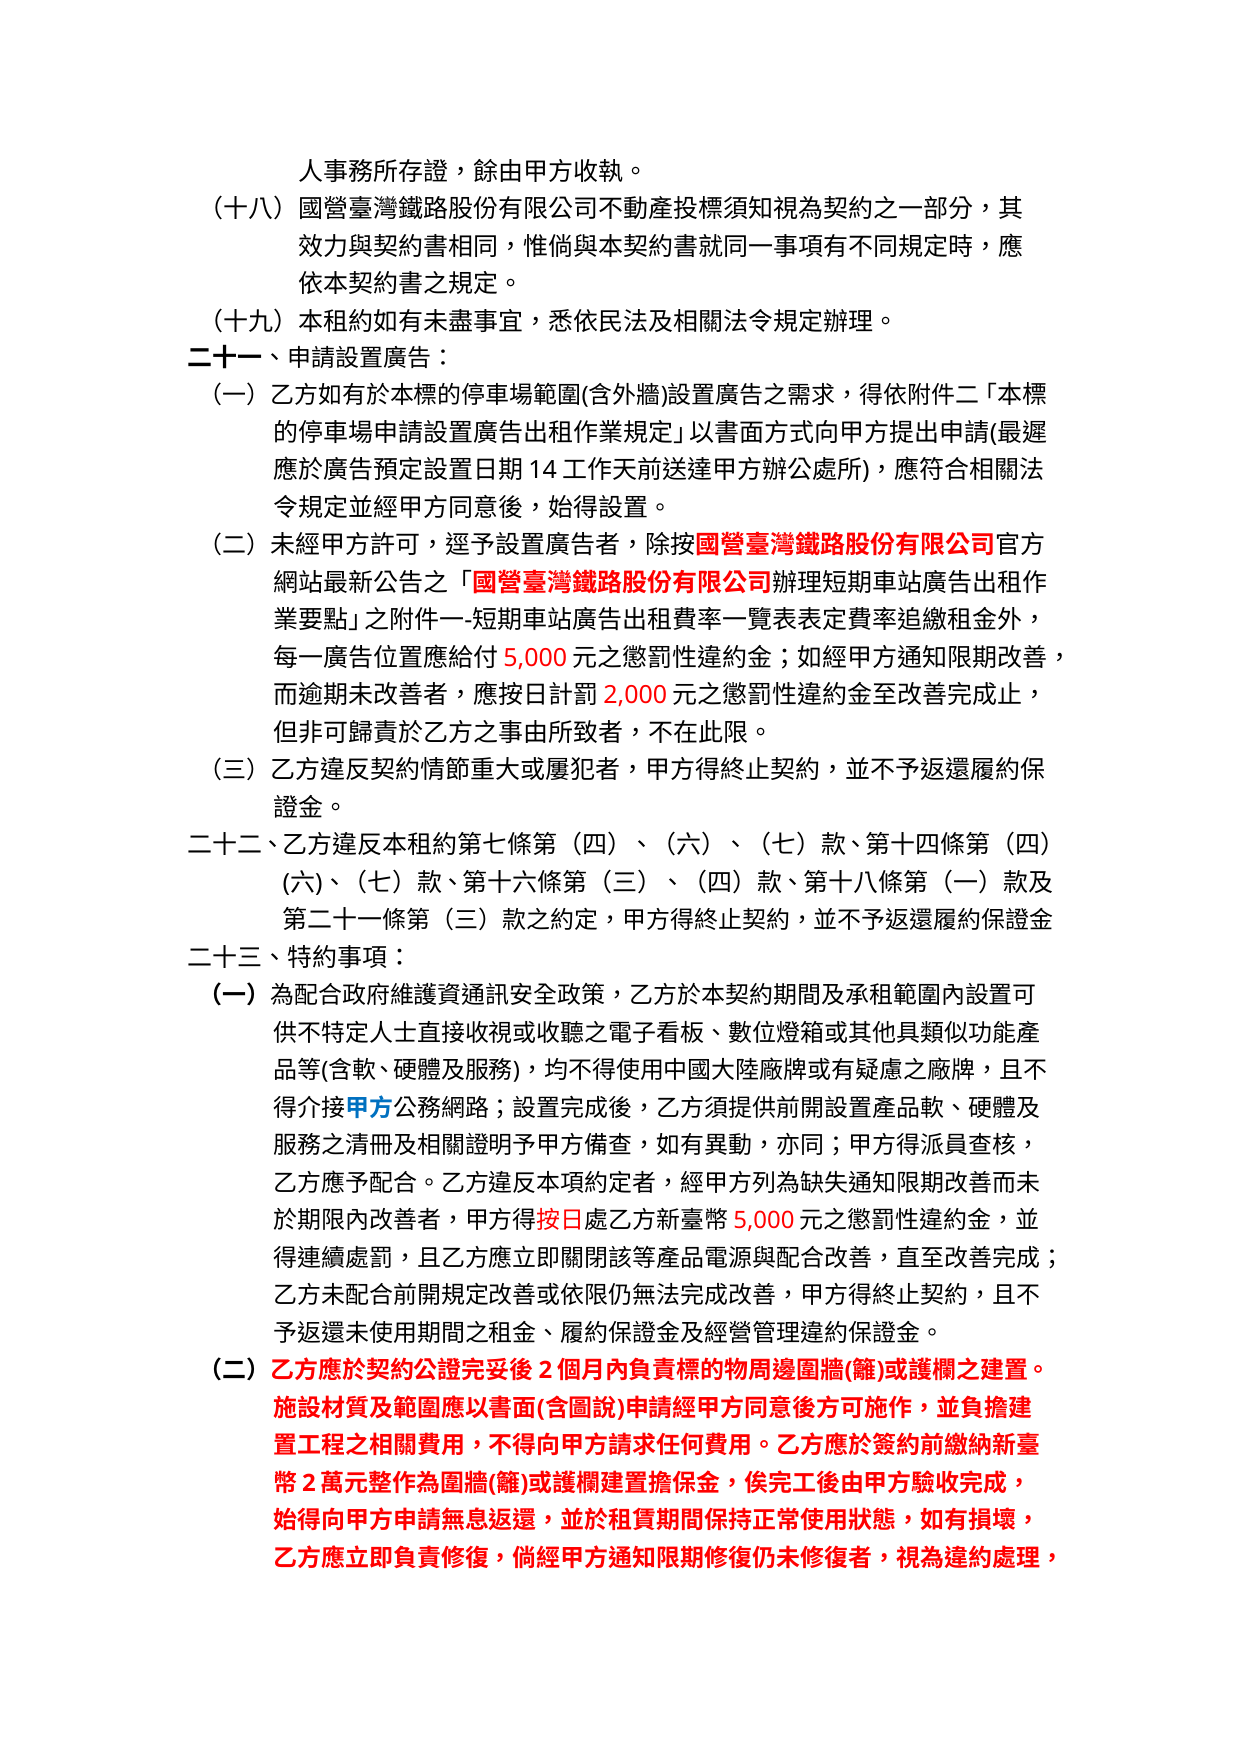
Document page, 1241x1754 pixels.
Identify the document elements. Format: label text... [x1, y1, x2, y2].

list 國營臺灣鐵路股份有限公司不動產投標須知視為契約之一部分，其效力與契約書相同，惟倘與本契約書就同一事項有不同規定時，應依本契約書之規定。 [198, 187, 1047, 300]
list 乙方違反契約情節重大或屢犯者，甲方得終止契約，並不予返還履約保證金。 [198, 749, 1047, 824]
text 二十一、申請設置廣告： [187, 337, 1053, 374]
list 未經甲方許可，逕予設置廣告者，除按國營臺灣鐵路股份有限公司官方網站最新公告之「國營臺灣鐵路股份有限公司辦理短期車站廣告出租作業要點」之附件一-短期車站廣告出租費率一覽表表定費率追繳租金外，每一廣告位置應給付5,000元之懲罰性違約金；如經甲方通知限期改善，而逾期未改善者，應按日計罰2,000元之懲罰性違約金至改善完成止，但非可歸責於乙方之事由所致者，不在此限。 [198, 524, 1047, 749]
list 人事務所存證，餘由甲方收執。 [198, 150, 1047, 187]
list 乙方如有於本標的停車場範圍(含外牆)設置廣告之需求，得依附件二「本標的停車場申請設置廣告出租作業規定」以書面方式向甲方提出申請(最遲應於廣告預定設置日期14工作天前送達甲方辦公處所)，應符合相關法令規定並經甲方同意後，始得設置。 [198, 374, 1047, 524]
list 本租約如有未盡事宜，悉依民法及相關法令規定辦理。 [198, 300, 1047, 337]
list 乙方應於契約公證完妥後2個月內負責標的物周邊圍牆(籬)或護欄之建置。施設材質及範圍應以書面(含圖說)申請經甲方同意後方可施作，並負擔建置工程之相關費用，不得向甲方請求任何費用。乙方應於簽約前繳納新臺幣2萬元整作為圍牆(籬)或護欄建置擔保金，俟完工後由甲方驗收完成，始得向甲方申請無息返還，並於租賃期間保持正常使用狀態，如有損壞，乙方應立即負責修復，倘經甲方通知限期修復仍未修復者，視為違約處理，甲方得依國營臺灣鐵路股份有限公司出租停車場督導考核表(第五項其他)處以違約金新臺幣5,000元整至改善為止。 [198, 1349, 1047, 1574]
text 二十三、特約事項： [187, 936, 1053, 974]
list 為配合政府維護資通訊安全政策，乙方於本契約期間及承租範圍內設置可供不特定人士直接收視或收聽之電子看板、數位燈箱或其他具類似功能產品等(含軟、硬體及服務)，均不得使用中國大陸廠牌或有疑慮之廠牌，且不得介接甲方公務網路；設置完成後，乙方須提供前開設置產品軟、硬體及服務之清冊及相關證明予甲方備查，如有異動，亦同；甲方得派員查核，乙方應予配合。乙方違反本項約定者，經甲方列為缺失通知限期改善而未於期限內改善者，甲方得按日處乙方新臺幣5,000元之懲罰性違約金，並得連續處罰，且乙方應立即關閉該等產品電源與配合改善，直至改善完成；乙方未配合前開規定改善或依限仍無法完成改善，甲方得終止契約，且不予返還未使用期間之租金、履約保證金及經營管理違約保證金。 [198, 974, 1047, 1349]
text 二十二、乙方違反本租約第七條第（四）、（六）、（七）款、第十四條第（四）、(六)、（七）款、第十六條第（三）、（四）款、第十八條第（一）款及第二十一條第（三）款之約定，甲方得終止契約，並不予返還履約保證金。 [187, 824, 1053, 936]
